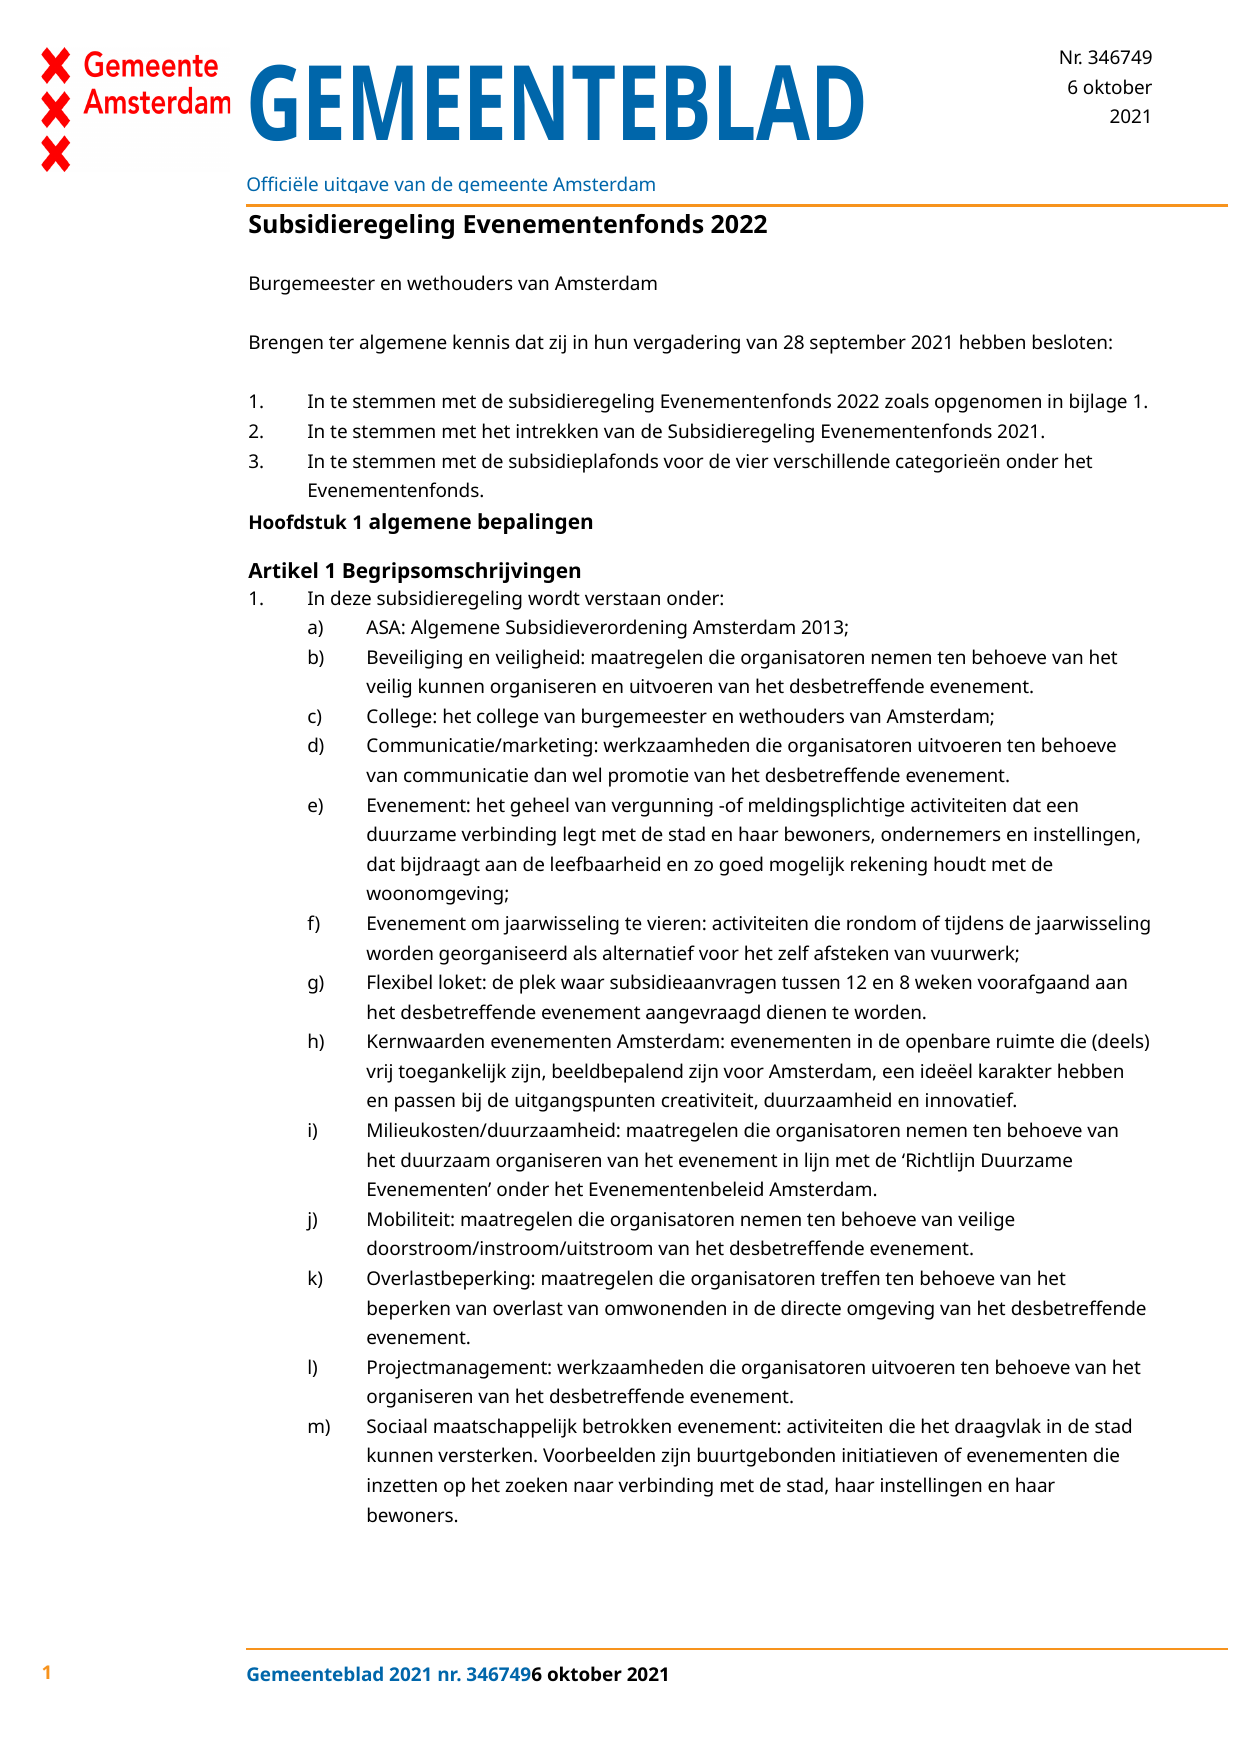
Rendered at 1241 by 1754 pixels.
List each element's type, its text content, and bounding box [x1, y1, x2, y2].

list Mobiliteit: maatregelen die organisatoren nemen ten behoeve van veilige doorstroom/instroom/uitstroom van het desbetreffende evenement. [307, 1206, 1152, 1261]
list In te stemmen met de subsidieplafonds voor de vier verschillende categorieën onder het Evenementenfonds. [248, 448, 1152, 503]
list Evenement om jaarwisseling te vieren: activiteiten die rondom of tijdens de jaarwisseling worden georganiseerd als alternatief voor het zelf afsteken van vuurwerk; [307, 910, 1152, 965]
list Milieukosten/duurzaamheid: maatregelen die organisatoren nemen ten behoeve van het duurzaam organiseren van het evenement in lijn met de ‘Richtlijn Duurzame Evenementen’ onder het Evenementenbeleid Amsterdam. [307, 1117, 1152, 1202]
picture [41, 47, 231, 172]
text Hoofdstuk 1 algemene bepalingen [248, 507, 1152, 535]
list Kernwaarden evenementen Amsterdam: evenementen in de openbare ruimte die (deels) vrij toegankelijk zijn, beeldbepalend zijn voor Amsterdam, een ideëel karakter hebben en passen bij de uitgangspunten creativiteit, duurzaamheid en innovatief. [307, 1028, 1152, 1113]
list Sociaal maatschappelijk betrokken evenement: activiteiten die het draagvlak in de stad kunnen versterken. Voorbeelden zijn buurtgebonden initiatieven of evenementen die inzetten op het zoeken naar verbinding met de stad, haar instellingen en haar bewoners. [307, 1413, 1152, 1527]
list Projectmanagement: werkzaamheden die organisatoren uitvoeren ten behoeve van het organiseren van het desbetreffende evenement. [307, 1354, 1152, 1409]
text Artikel 1 Begripsomschrijvingen [248, 556, 1152, 585]
list Flexibel loket: de plek waar subsidieaanvragen tussen 12 en 8 weken voorafgaand aan het desbetreffende evenement aangevraagd dienen te worden. [307, 969, 1152, 1024]
list Beveiliging en veiligheid: maatregelen die organisatoren nemen ten behoeve van het veilig kunnen organiseren en uitvoeren van het desbetreffende evenement. [307, 644, 1152, 699]
text Burgemeester en wethouders van Amsterdam [248, 270, 1152, 296]
list College: het college van burgemeester en wethouders van Amsterdam; [307, 703, 1152, 729]
list In deze subsidieregeling wordt verstaan onder: [248, 585, 1152, 610]
list In te stemmen met de subsidieregeling Evenementenfonds 2022 zoals opgenomen in bijlage 1. [248, 389, 1152, 414]
list ASA: Algemene Subsidieverordening Amsterdam 2013; [307, 614, 1152, 640]
list In te stemmen met het intrekken van de Subsidieregeling Evenementenfonds 2021. [248, 418, 1152, 444]
text Brengen ter algemene kennis dat zij in hun vergadering van 28 september 2021 hebben besloten: [248, 329, 1152, 355]
list Overlastbeperking: maatregelen die organisatoren treffen ten behoeve van het beperken van overlast van omwonenden in de directe omgeving van het desbetreffende evenement. [307, 1265, 1152, 1350]
list Communicatie/marketing: werkzaamheden die organisatoren uitvoeren ten behoeve van communicatie dan wel promotie van het desbetreffende evenement. [307, 733, 1152, 788]
list Evenement: het geheel van vergunning -of meldingsplichtige activiteiten dat een duurzame verbinding legt met de stad en haar bewoners, ondernemers en instellingen, dat bijdraagt aan de leefbaarheid en zo goed mogelijk rekening houdt met de woonomgeving; [307, 792, 1152, 906]
text Subsidieregeling Evenementenfonds 2022 [248, 207, 1152, 241]
